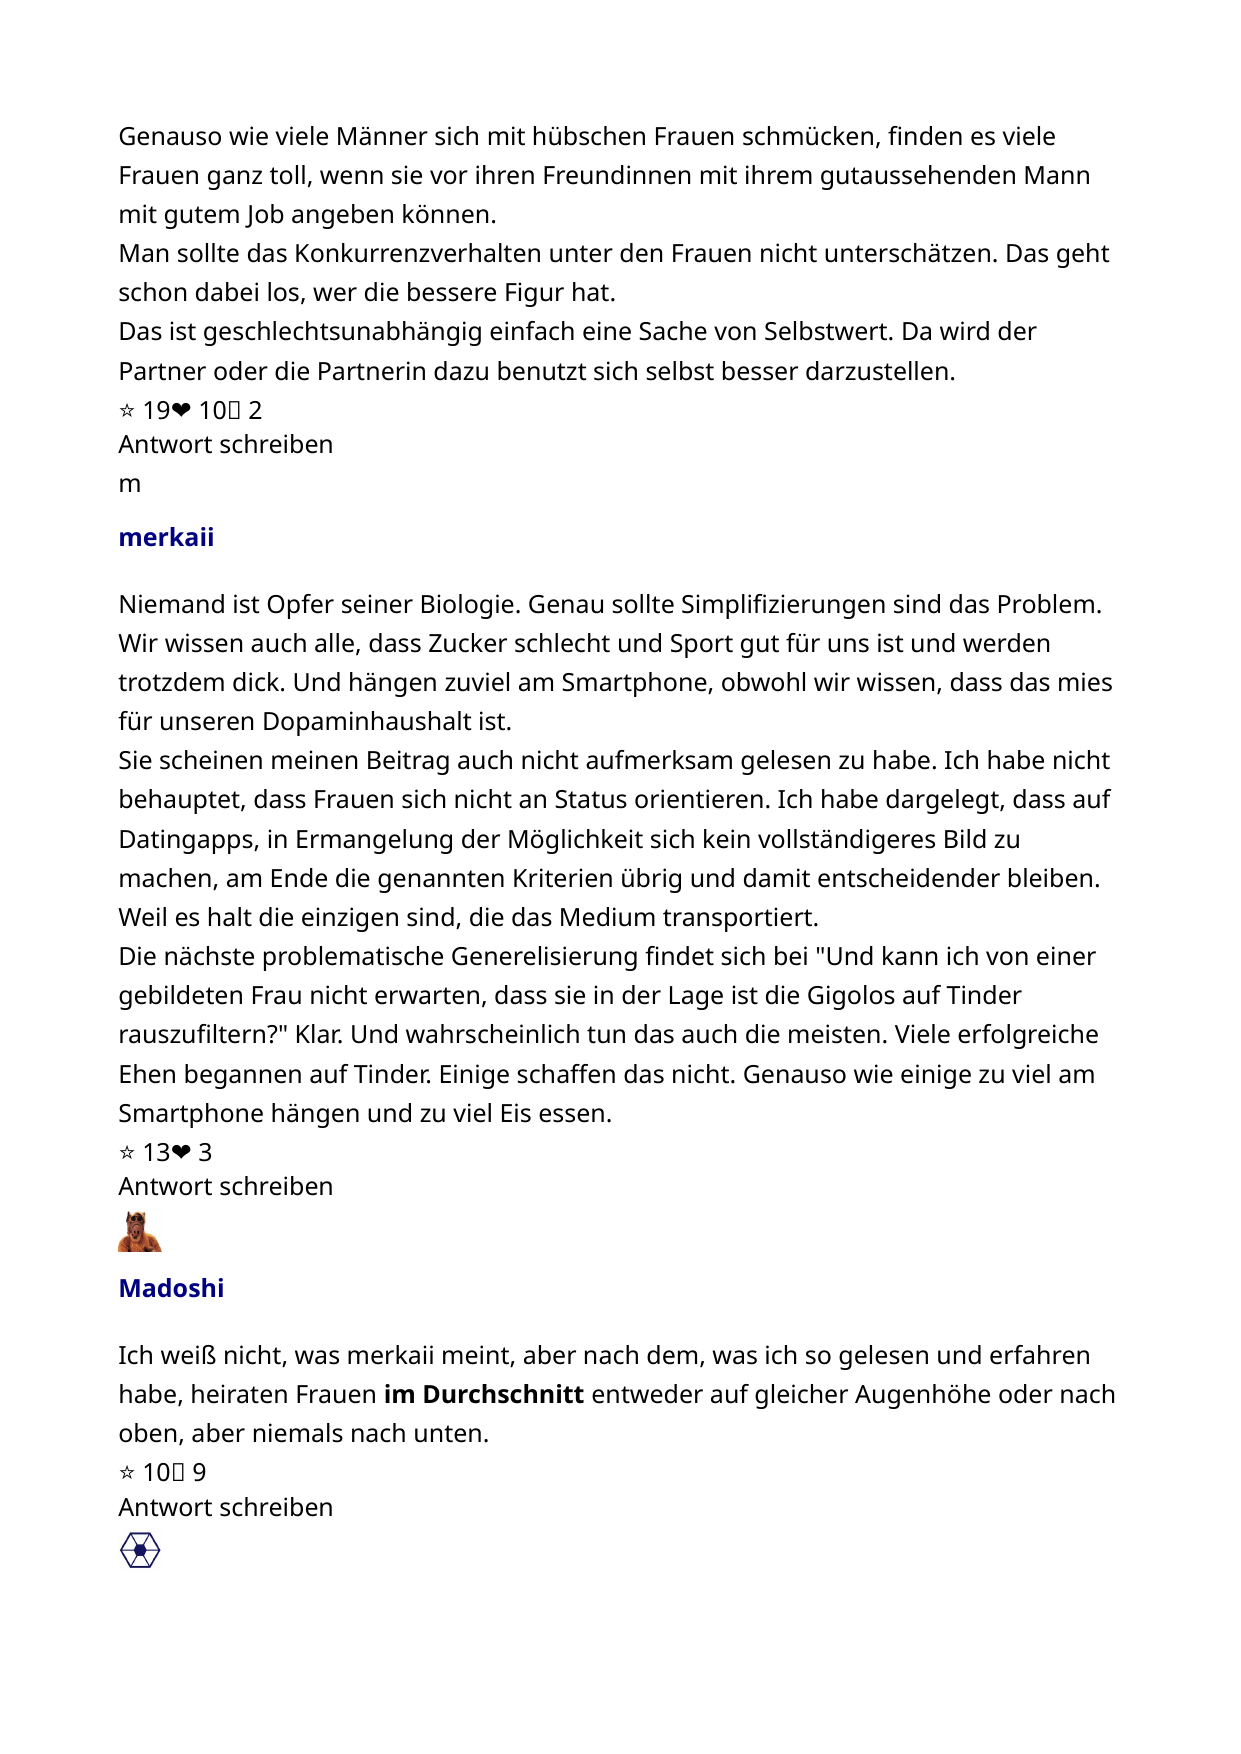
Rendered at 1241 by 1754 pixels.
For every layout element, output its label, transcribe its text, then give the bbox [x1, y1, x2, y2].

text ⭐️ 10🤨 9 [118, 1455, 1122, 1489]
picture [118, 1207, 162, 1252]
text Das ist geschlechtsunabhängig einfach eine Sache von Selbstwert. Da wird der Partner oder die Partnerin dazu benutzt sich selbst besser darzustellen. [118, 314, 1122, 387]
text Ich weiß nicht, was merkaii meint, aber nach dem, was ich so gelesen und erfahren habe, heiraten Frauen im Durchschnitt entweder auf gleicher Augenhöhe oder nach oben, aber niemals nach unten. [118, 1338, 1122, 1450]
text Antwort schreiben [118, 1489, 1122, 1523]
text Antwort schreiben [118, 426, 1122, 460]
text Sie scheinen meinen Beitrag auch nicht aufmerksam gelesen zu habe. Ich habe nicht behauptet, dass Frauen sich nicht an Status orientieren. Ich habe dargelegt, dass auf Datingapps, in Ermangelung der Möglichkeit sich kein vollständigeres Bild zu machen, am Ende die genannten Kriterien übrig und damit entscheidender bleiben. Weil es halt die einzigen sind, die das Medium transportiert. [118, 743, 1122, 934]
text Die nächste problematische Generelisierung findet sich bei "Und kann ich von einer gebildeten Frau nicht erwarten, dass sie in der Lage ist die Gigolos auf Tinder rauszufiltern?" Klar. Und wahrscheinlich tun das auch die meisten. Viele erfolgreiche Ehen begannen auf Tinder. Einige schaffen das nicht. Genauso wie einige zu viel am Smartphone hängen und zu viel Eis essen. [118, 939, 1122, 1129]
text ⭐️ 19❤️ 10🤨 2 [118, 392, 1122, 426]
text Genauso wie viele Männer sich mit hübschen Frauen schmücken, finden es viele Frauen ganz toll, wenn sie vor ihren Freundinnen mit ihrem gutaussehenden Mann mit gutem Job angeben können. [118, 118, 1122, 231]
picture [118, 1528, 162, 1572]
text Antwort schreiben [118, 1169, 1122, 1203]
subtitle merkaii [118, 519, 1122, 553]
text Niemand ist Opfer seiner Biologie. Genau sollte Simplifizierungen sind das Problem. Wir wissen auch alle, dass Zucker schlecht und Sport gut für uns ist und werden trotzdem dick. Und hängen zuviel am Smartphone, obwohl wir wissen, dass das mies für unseren Dopaminhaushalt ist. [118, 586, 1122, 738]
text Man sollte das Konkurrenzverhalten unter den Frauen nicht unterschätzen. Das geht schon dabei los, wer die bessere Figur hat. [118, 236, 1122, 309]
subtitle Madoshi [118, 1271, 1122, 1304]
text ⭐️ 13❤️ 3 [118, 1135, 1122, 1169]
text m [118, 466, 1122, 499]
